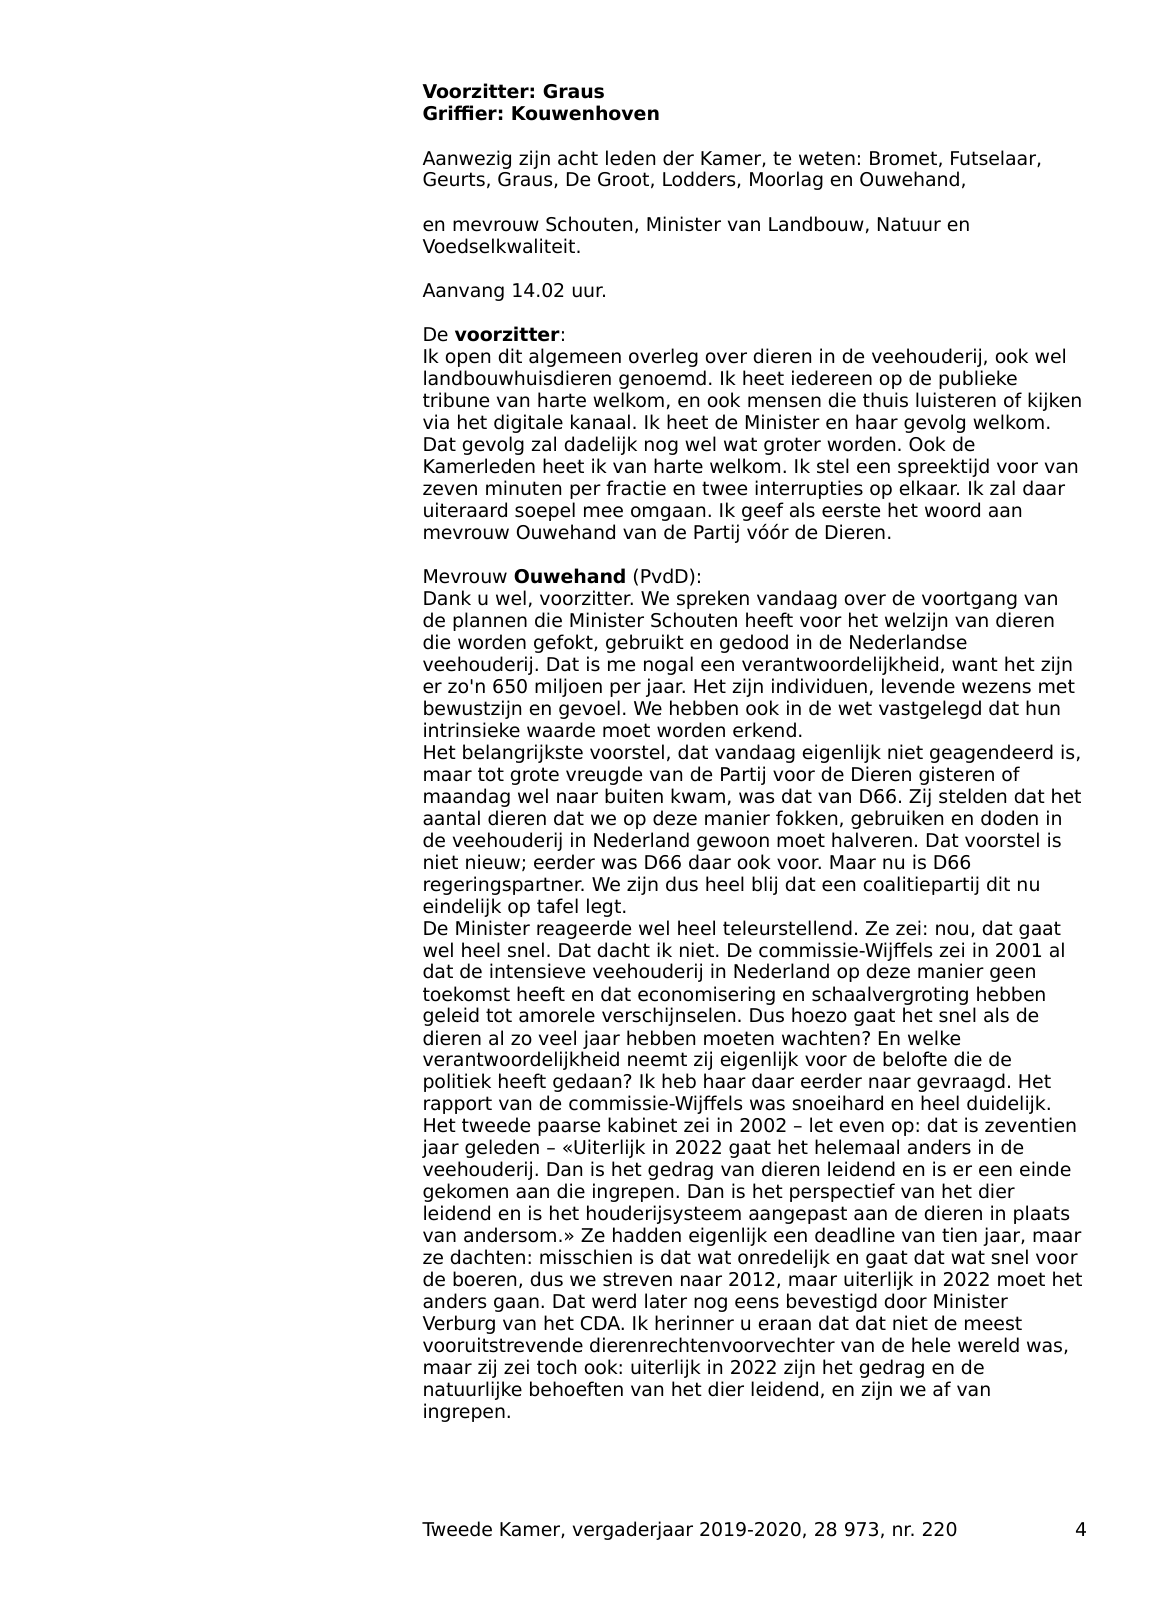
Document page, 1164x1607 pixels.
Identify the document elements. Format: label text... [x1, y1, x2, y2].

text De Minister reageerde wel heel teleurstellend. Ze zei: nou, dat gaat wel heel snel. Dat dacht ik niet. De commissie-Wijffels zei in 2001 al dat de intensieve veehouderij in Nederland op deze manier geen toekomst heeft en dat economisering en schaalvergroting hebben geleid tot amorele verschijnselen. Dus hoezo gaat het snel als de dieren al zo veel jaar hebben moeten wachten? En welke verantwoordelijkheid neemt zij eigenlijk voor de belofte die de politiek heeft gedaan? Ik heb haar daar eerder naar gevraagd. Het rapport van de commissie-Wijffels was snoeihard en heel duidelijk. Het tweede paarse kabinet zei in 2002 – let even op: dat is zeventien jaar geleden – «Uiterlijk in 2022 gaat het helemaal anders in de veehouderij. Dan is het gedrag van dieren leidend en is er een einde gekomen aan die ingrepen. Dan is het perspectief van het dier leidend en is het houderijsysteem aangepast aan de dieren in plaats van andersom.» Ze hadden eigenlijk een deadline van tien jaar, maar ze dachten: misschien is dat wat onredelijk en gaat dat wat snel voor de boeren, dus we streven naar 2012, maar uiterlijk in 2022 moet het anders gaan. Dat werd later nog eens bevestigd door Minister Verburg van het CDA. Ik herinner u eraan dat dat niet de meest vooruitstrevende dierenrechtenvoorvechter van de hele wereld was, maar zij zei toch ook: uiterlijk in 2022 zijn het gedrag en de natuurlijke behoeften van het dier leidend, en zijn we af van ingrepen. [422, 917, 1087, 1423]
text De voorzitter: [422, 324, 1087, 346]
text Griffier: Kouwenhoven [422, 103, 1087, 125]
text Aanwezig zijn acht leden der Kamer, te weten: Bromet, Futselaar, Geurts, Graus, De Groot, Lodders, Moorlag en Ouwehand, [422, 147, 1087, 191]
text en mevrouw Schouten, Minister van Landbouw, Natuur en Voedselkwaliteit. [422, 213, 1087, 257]
text Mevrouw Ouwehand (PvdD): [422, 566, 1087, 588]
text Voorzitter: Graus [422, 81, 1087, 103]
text Dank u wel, voorzitter. We spreken vandaag over de voortgang van de plannen die Minister Schouten heeft voor het welzijn van dieren die worden gefokt, gebruikt en gedood in de Nederlandse veehouderij. Dat is me nogal een verantwoordelijkheid, want het zijn er zo'n 650 miljoen per jaar. Het zijn individuen, levende wezens met bewustzijn en gevoel. We hebben ook in de wet vastgelegd dat hun intrinsieke waarde moet worden erkend. [422, 588, 1087, 742]
text Ik open dit algemeen overleg over dieren in de veehouderij, ook wel landbouwhuisdieren genoemd. Ik heet iedereen op de publieke tribune van harte welkom, en ook mensen die thuis luisteren of kijken via het digitale kanaal. Ik heet de Minister en haar gevolg welkom. Dat gevolg zal dadelijk nog wel wat groter worden. Ook de Kamerleden heet ik van harte welkom. Ik stel een spreektijd voor van zeven minuten per fractie en twee interrupties op elkaar. Ik zal daar uiteraard soepel mee omgaan. Ik geef als eerste het woord aan mevrouw Ouwehand van de Partij vóór de Dieren. [422, 346, 1087, 544]
text Het belangrijkste voorstel, dat vandaag eigenlijk niet geagendeerd is, maar tot grote vreugde van de Partij voor de Dieren gisteren of maandag wel naar buiten kwam, was dat van D66. Zij stelden dat het aantal dieren dat we op deze manier fokken, gebruiken en doden in de veehouderij in Nederland gewoon moet halveren. Dat voorstel is niet nieuw; eerder was D66 daar ook voor. Maar nu is D66 regeringspartner. We zijn dus heel blij dat een coalitiepartij dit nu eindelijk op tafel legt. [422, 742, 1087, 917]
text Aanvang 14.02 uur. [422, 280, 1087, 302]
